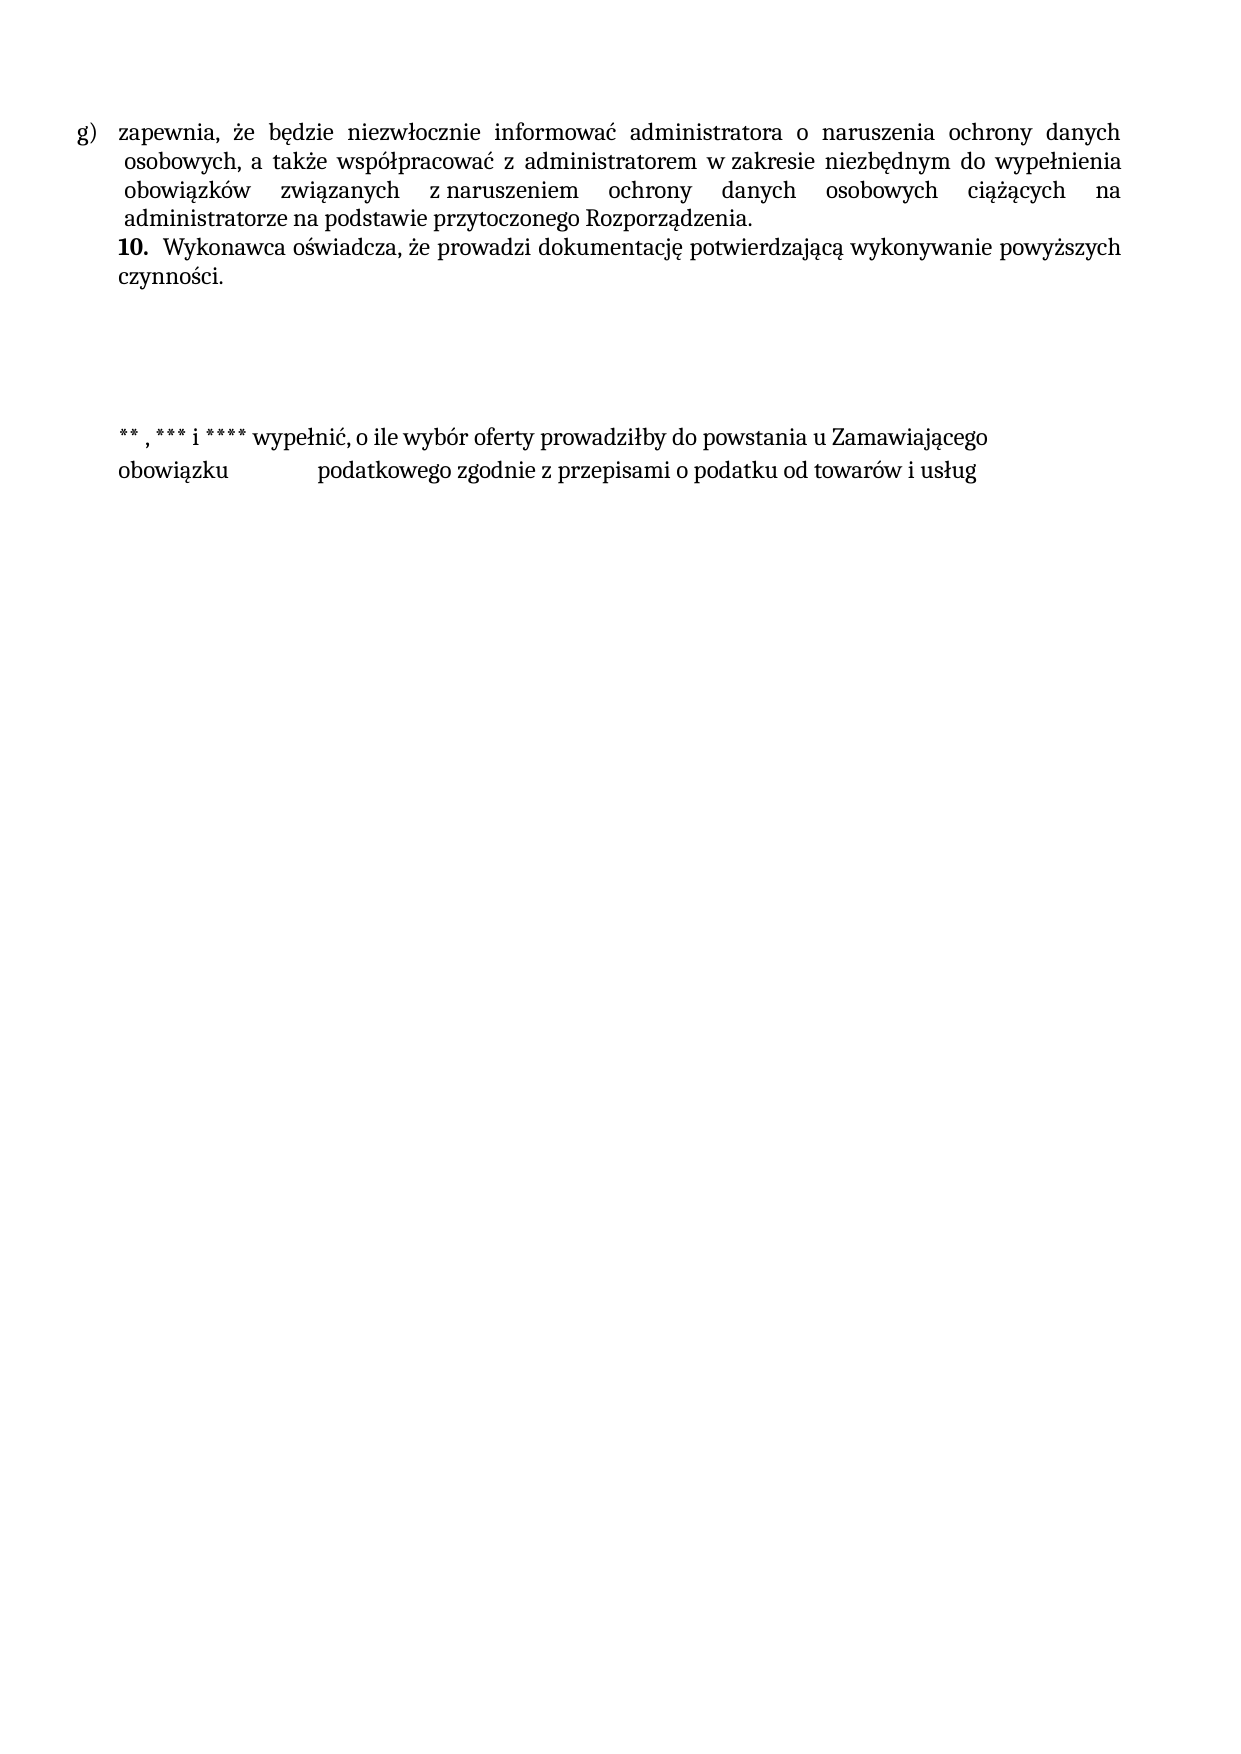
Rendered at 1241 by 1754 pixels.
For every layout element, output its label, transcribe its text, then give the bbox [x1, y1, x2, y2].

list zapewnia, że będzie niezwłocznie informować administratora o naruszenia ochrony danych osobowych, a także współpracować z administratorem w zakresie niezbędnym do wypełnienia obowiązków związanych z naruszeniem ochrony danych osobowych ciążących na administratorze na podstawie przytoczonego Rozporządzenia. [77, 118, 1122, 233]
text 10. Wykonawca oświadcza, że prowadzi dokumentację potwierdzającą wykonywanie powyższych czynności. [118, 233, 1122, 291]
table_header [118, 489, 492, 517]
table_header [492, 489, 1068, 517]
text ** , *** i **** wypełnić, o ile wybór oferty prowadziłby do powstania u Zamawiającego obowiązku podatkowego zgodnie z przepisami o podatku od towarów i usług [118, 423, 1122, 484]
